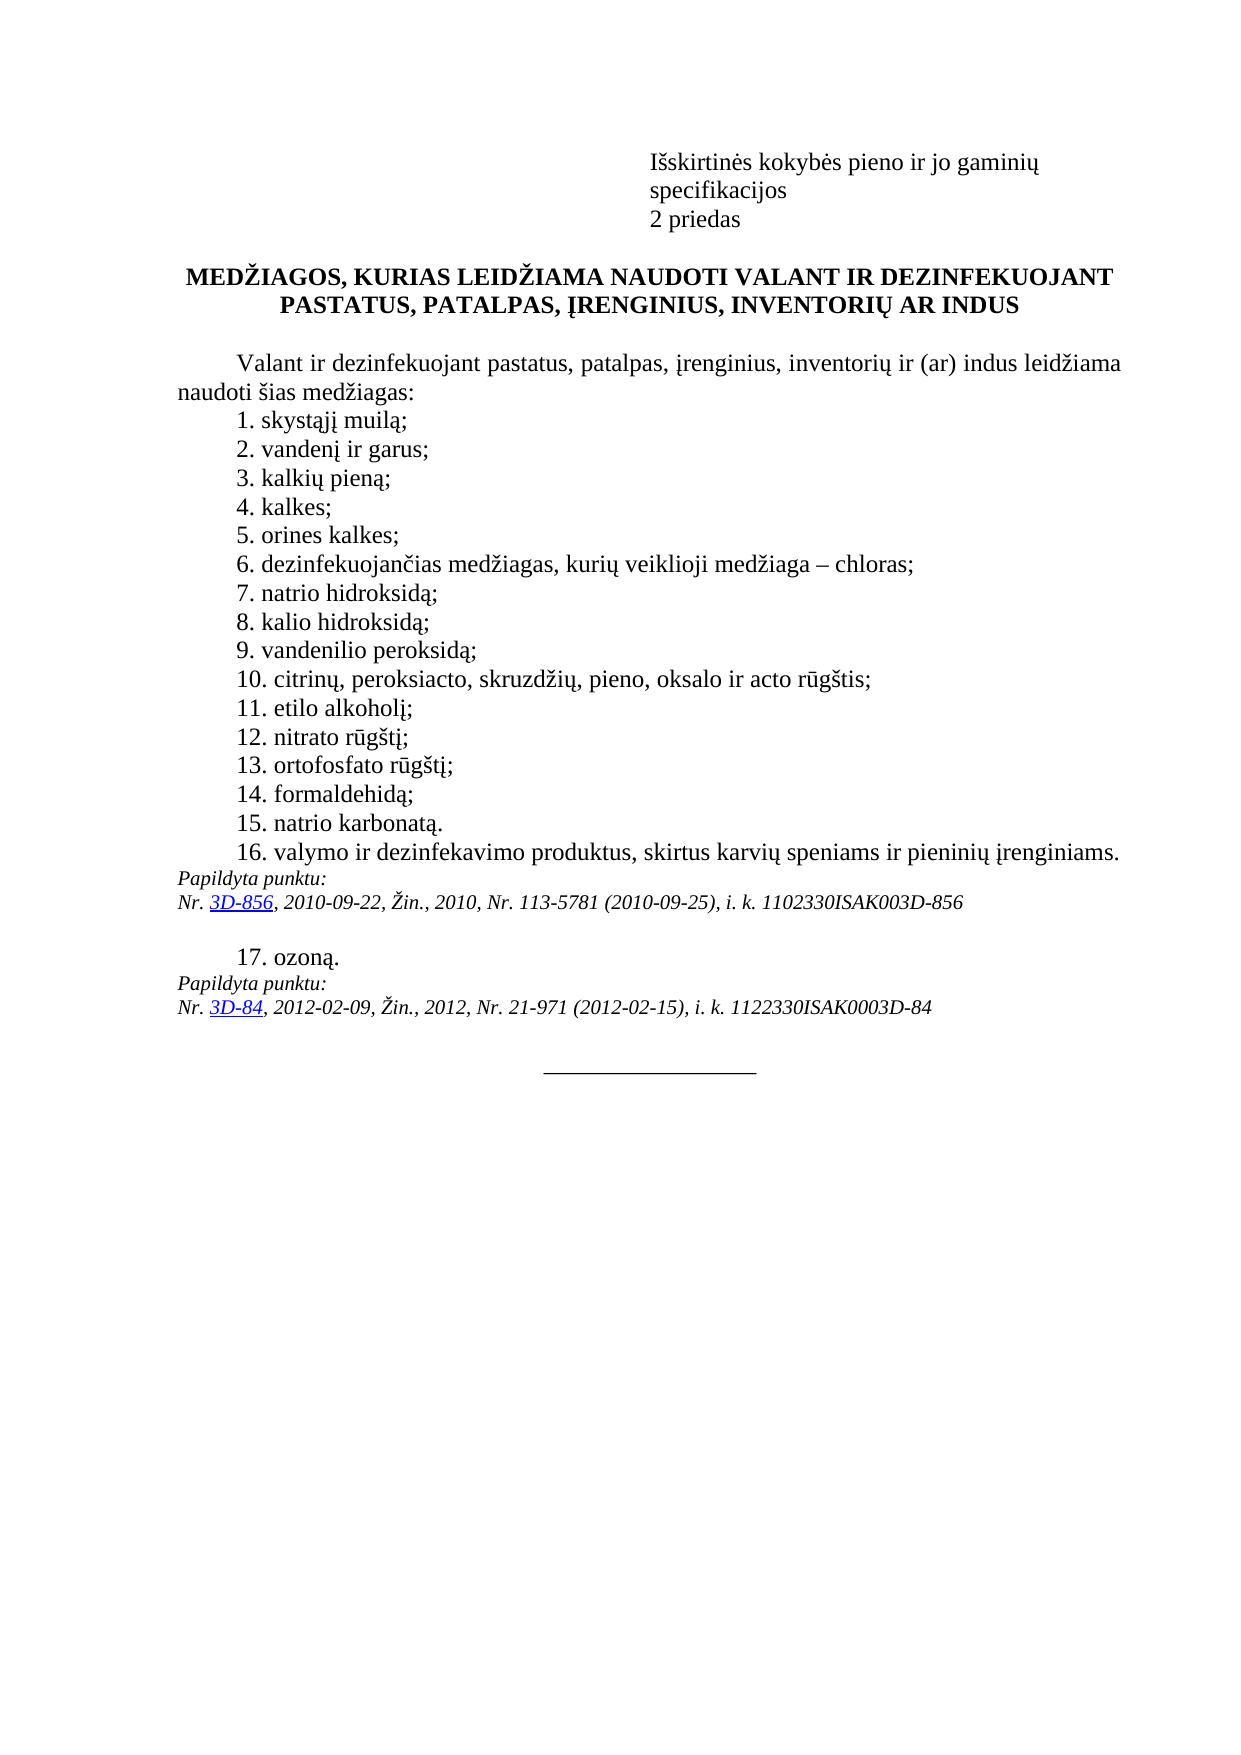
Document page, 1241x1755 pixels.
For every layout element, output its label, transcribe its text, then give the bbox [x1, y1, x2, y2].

text 1. skystąjį muilą; [177, 406, 1122, 434]
text MEDŽIAGOS, KURIAS LEIDŽIAMA NAUDOTI VALANT IR DEZINFEKUOJANT PASTATUS, PATALPAS, ĮRENGINIUS, INVENTORIŲ AR INDUS [177, 262, 1122, 319]
text 12. nitrato rūgštį; [177, 722, 1122, 751]
text 13. ortofosfato rūgštį; [177, 751, 1122, 779]
text 2 priedas [649, 204, 1122, 233]
text Papildyta punktu: [177, 971, 1122, 995]
text 17. ozoną. [177, 942, 1122, 971]
text 5. orines kalkes; [177, 521, 1122, 549]
text Nr. 3D-856, 2010-09-22, Žin., 2010, Nr. 113-5781 (2010-09-25), i. k. 1102330ISAK003D-856 [177, 890, 1122, 914]
text Valant ir dezinfekuojant pastatus, patalpas, įrenginius, inventorių ir (ar) indus leidžiama naudoti šias medžiagas: [177, 348, 1122, 406]
text 9. vandenilio peroksidą; [177, 636, 1122, 664]
text Papildyta punktu: [177, 866, 1122, 890]
text 4. kalkes; [177, 492, 1122, 521]
text 15. natrio karbonatą. [177, 808, 1122, 837]
text 11. etilo alkoholį; [177, 693, 1122, 722]
text 10. citrinų, peroksiacto, skruzdžių, pieno, oksalo ir acto rūgštis; [177, 664, 1122, 693]
text _________________ [177, 1048, 1122, 1077]
text 3. kalkių pieną; [177, 463, 1122, 492]
text 16. valymo ir dezinfekavimo produktus, skirtus karvių speniams ir pieninių įrenginiams. [177, 837, 1122, 866]
text 14. formaldehidą; [177, 779, 1122, 808]
text 2. vandenį ir garus; [177, 434, 1122, 463]
text Nr. 3D-84, 2012-02-09, Žin., 2012, Nr. 21-971 (2012-02-15), i. k. 1122330ISAK0003D-84 [177, 995, 1122, 1019]
text 7. natrio hidroksidą; [177, 578, 1122, 607]
text 6. dezinfekuojančias medžiagas, kurių veiklioji medžiaga – chloras; [177, 549, 1122, 578]
text 8. kalio hidroksidą; [177, 607, 1122, 636]
text Išskirtinės kokybės pieno ir jo gaminių specifikacijos [649, 147, 1122, 204]
